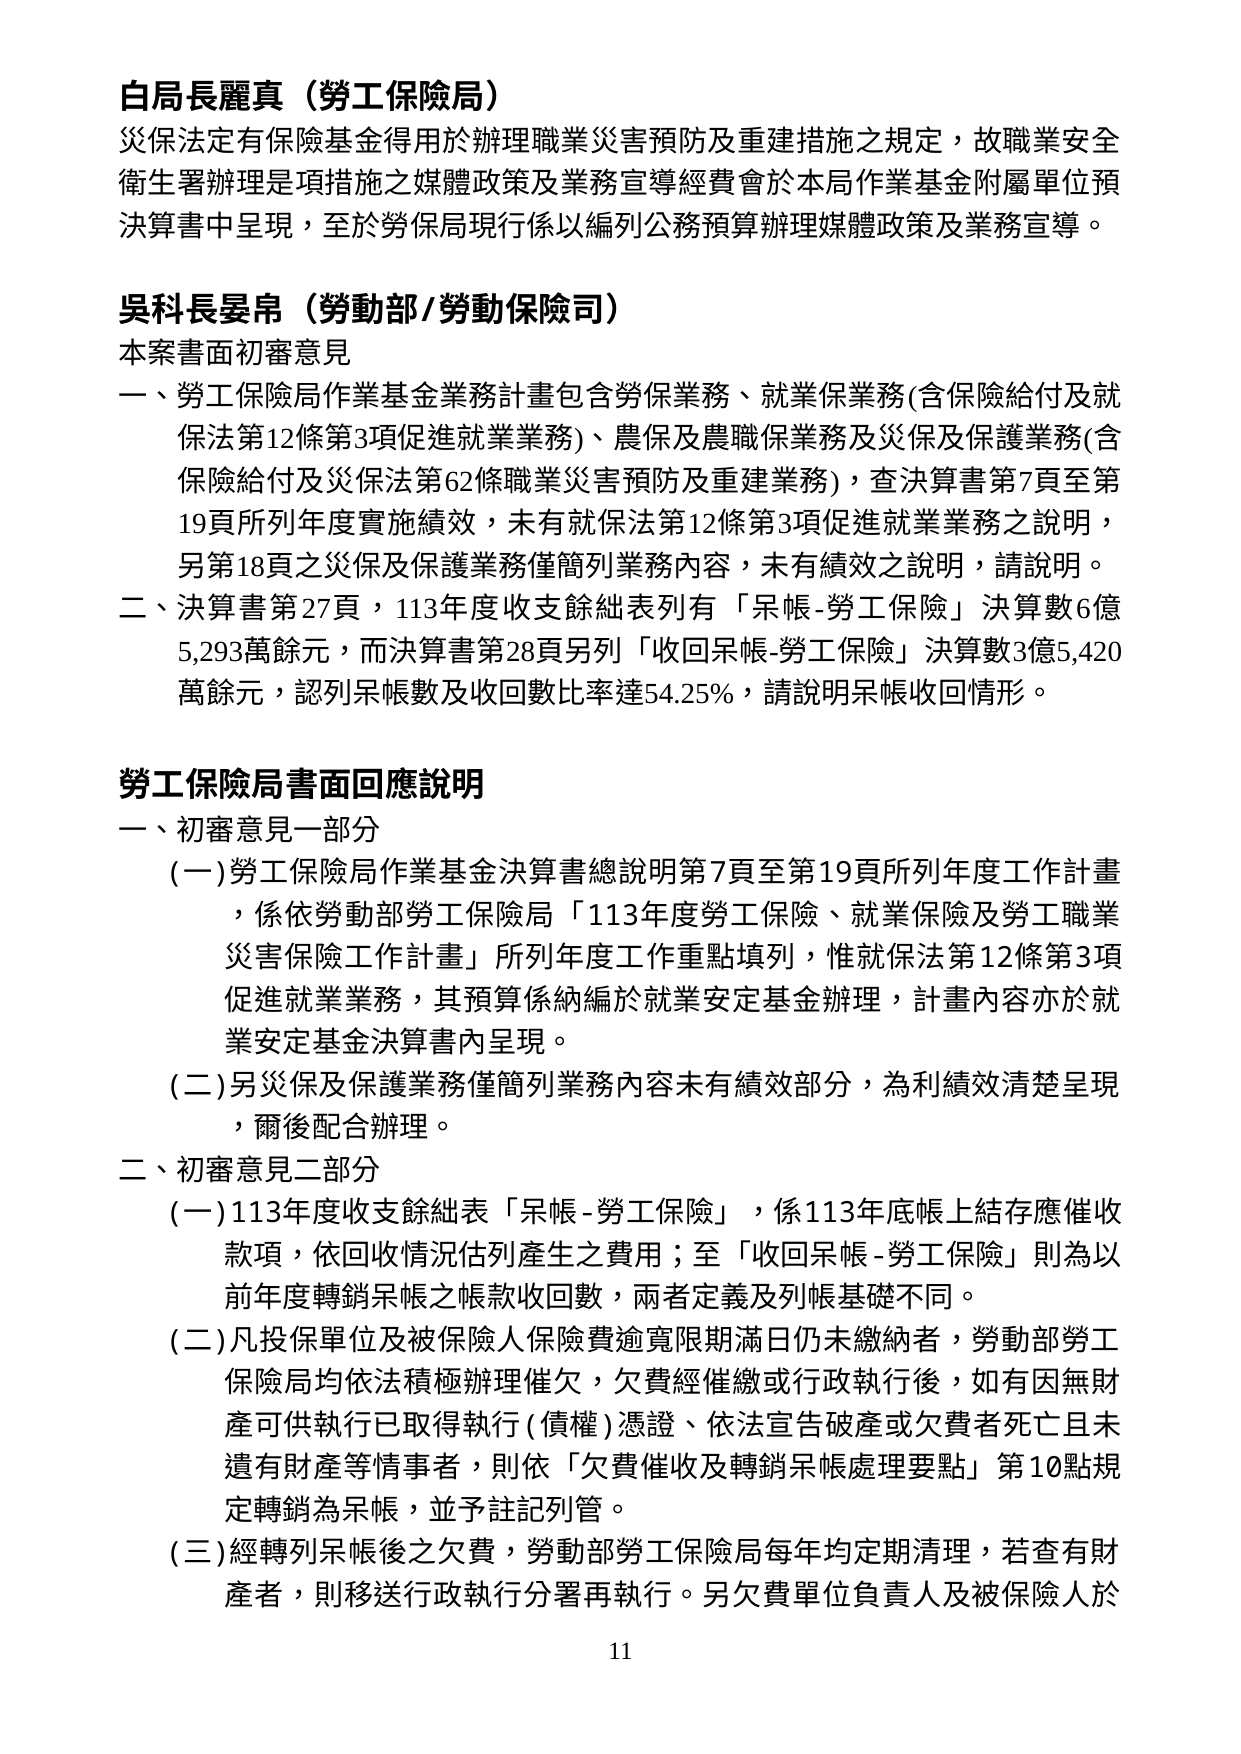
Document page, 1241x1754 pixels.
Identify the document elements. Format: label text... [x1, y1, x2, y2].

list 勞工保險局作業基金決算書總說明第7頁至第19頁所列年度工作計畫，係依勞動部勞工保險局「113年度勞工保險、就業保險及勞工職業災害保險工作計畫」所列年度工作重點填列，惟就保法第12條第3項促進就業業務，其預算係納編於就業安定基金辦理，計畫內容亦於就業安定基金決算書內呈現。 [165, 849, 1122, 1061]
text 吳科長晏帛（勞動部/勞動保險司） [118, 287, 1122, 330]
list 初審意見二部分 [118, 1146, 1122, 1189]
list 凡投保單位及被保險人保險費逾寬限期滿日仍未繳納者，勞動部勞工保險局均依法積極辦理催欠，欠費經催繳或行政執行後，如有因無財產可供執行已取得執行(債權)憑證、依法宣告破產或欠費者死亡且未遺有財產等情事者，則依「欠費催收及轉銷呆帳處理要點」第10點規定轉銷為呆帳，並予註記列管。 [165, 1316, 1122, 1529]
list 決算書第27頁，113年度收支餘絀表列有「呆帳-勞工保險」決算數6億5,293萬餘元，而決算書第28頁另列「收回呆帳-勞工保險」決算數3億5,420萬餘元，認列呆帳數及收回數比率達54.25%，請說明呆帳收回情形。 [118, 585, 1122, 712]
text 勞工保險局書面回應說明 [118, 758, 1122, 806]
text 本案書面初審意見 [118, 330, 1122, 372]
list 113年度收支餘絀表「呆帳-勞工保險」，係113年底帳上結存應催收款項，依回收情況估列產生之費用；至「收回呆帳-勞工保險」則為以前年度轉銷呆帳之帳款收回數，兩者定義及列帳基礎不同。 [165, 1189, 1122, 1316]
list 勞工保險局作業基金業務計畫包含勞保業務、就業保業務(含保險給付及就保法第12條第3項促進就業業務)、農保及農職保業務及災保及保護業務(含保險給付及災保法第62條職業災害預防及重建業務)，查決算書第7頁至第19頁所列年度實施績效，未有就保法第12條第3項促進就業業務之說明，另第18頁之災保及保護業務僅簡列業務內容，未有績效之說明，請說明。 [118, 372, 1122, 585]
list 初審意見一部分 [118, 806, 1122, 849]
list 另災保及保護業務僅簡列業務內容未有績效部分，為利績效清楚呈現，爾後配合辦理。 [165, 1061, 1122, 1146]
text 災保法定有保險基金得用於辦理職業災害預防及重建措施之規定，故職業安全衛生署辦理是項措施之媒體政策及業務宣導經費會於本局作業基金附屬單位預決算書中呈現，至於勞保局現行係以編列公務預算辦理媒體政策及業務宣導。 [118, 117, 1122, 245]
list 經轉列呆帳後之欠費，勞動部勞工保險局每年均定期清理，若查有財產者，則移送行政執行分署再執行。另欠費單位負責人及被保險人於 [165, 1529, 1122, 1614]
text 白局長麗真（勞工保險局） [118, 75, 1122, 117]
